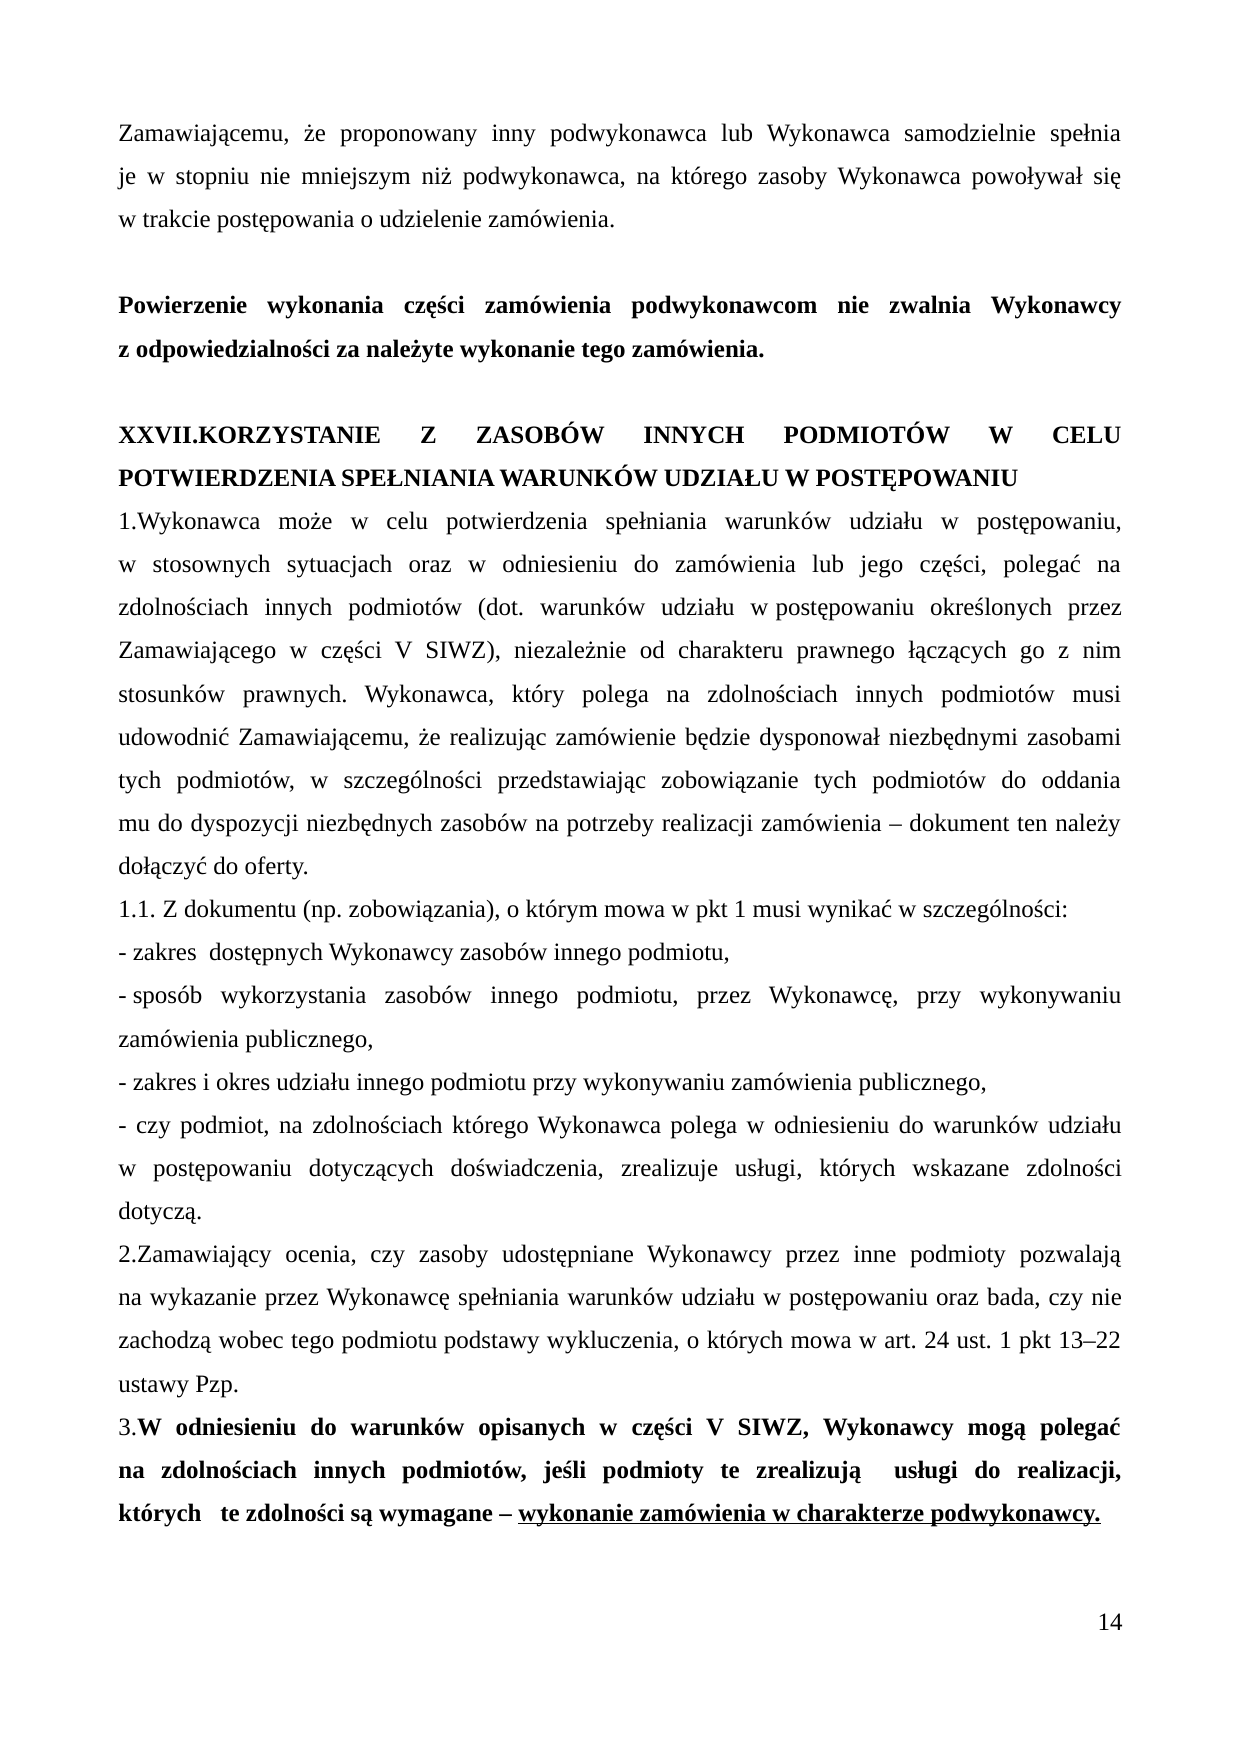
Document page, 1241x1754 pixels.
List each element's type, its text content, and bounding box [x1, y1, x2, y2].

text - sposób wykorzystania zasobów innego podmiotu, przez Wykonawcę, przy wykonywaniu zamówienia publicznego, [118, 981, 1122, 1052]
list Powierzenie wykonania części zamówienia podwykonawcom nie zwalnia Wykonawcy z odpowiedzialności za należyte wykonanie tego zamówienia. [118, 291, 1122, 362]
text - zakres i okres udziału innego podmiotu przy wykonywaniu zamówienia publicznego, [118, 1067, 1122, 1096]
text XXVII.KORZYSTANIE Z ZASOBÓW INNYCH PODMIOTÓW W CELU POTWIERDZENIA SPEŁNIANIA WARUNKÓW UDZIAŁU W POSTĘPOWANIU [118, 377, 1122, 492]
text 2.Zamawiający ocenia, czy zasoby udostępniane Wykonawcy przez inne podmioty pozwalają na wykazanie przez Wykonawcę spełniania warunków udziału w postępowaniu oraz bada, czy nie zachodzą wobec tego podmiotu podstawy wykluczenia, o których mowa w art. 24 ust. 1 pkt 13–22 ustawy Pzp. [118, 1239, 1122, 1397]
text [118, 1541, 1122, 1570]
text 1.1. Z dokumentu (np. zobowiązania), o którym mowa w pkt 1 musi wynikać w szczególności: [118, 894, 1122, 923]
text - zakres dostępnych Wykonawcy zasobów innego podmiotu, [118, 937, 1122, 966]
text Zamawiającemu, że proponowany inny podwykonawca lub Wykonawca samodzielnie spełnia je w stopniu nie mniejszym niż podwykonawca, na którego zasoby Wykonawca powoływał się w trakcie postępowania o udzielenie zamówienia. [118, 118, 1122, 233]
text - czy podmiot, na zdolnościach którego Wykonawca polega w odniesieniu do warunków udziału w postępowaniu dotyczących doświadczenia, zrealizuje usługi, których wskazane zdolności dotyczą. [118, 1110, 1122, 1225]
text 1.Wykonawca może w celu potwierdzenia spełniania warunków udziału w postępowaniu, w stosownych sytuacjach oraz w odniesieniu do zamówienia lub jego części, polegać na zdolnościach innych podmiotów (dot. warunków udziału w postępowaniu określonych przez Zamawiającego w części V SIWZ), niezależnie od charakteru prawnego łączących go z nim stosunków prawnych. Wykonawca, który polega na zdolnościach innych podmiotów musi udowodnić Zamawiającemu, że realizując zamówienie będzie dysponował niezbędnymi zasobami tych podmiotów, w szczególności przedstawiając zobowiązanie tych podmiotów do oddania mu do dyspozycji niezbędnych zasobów na potrzeby realizacji zamówienia – dokument ten należy dołączyć do oferty. [118, 506, 1122, 880]
text 3.W odniesieniu do warunków opisanych w części V SIWZ, Wykonawcy mogą polegać na zdolnościach innych podmiotów, jeśli podmioty te zrealizują usługi do realizacji, których te zdolności są wymagane – wykonanie zamówienia w charakterze podwykonawcy. [118, 1412, 1122, 1527]
